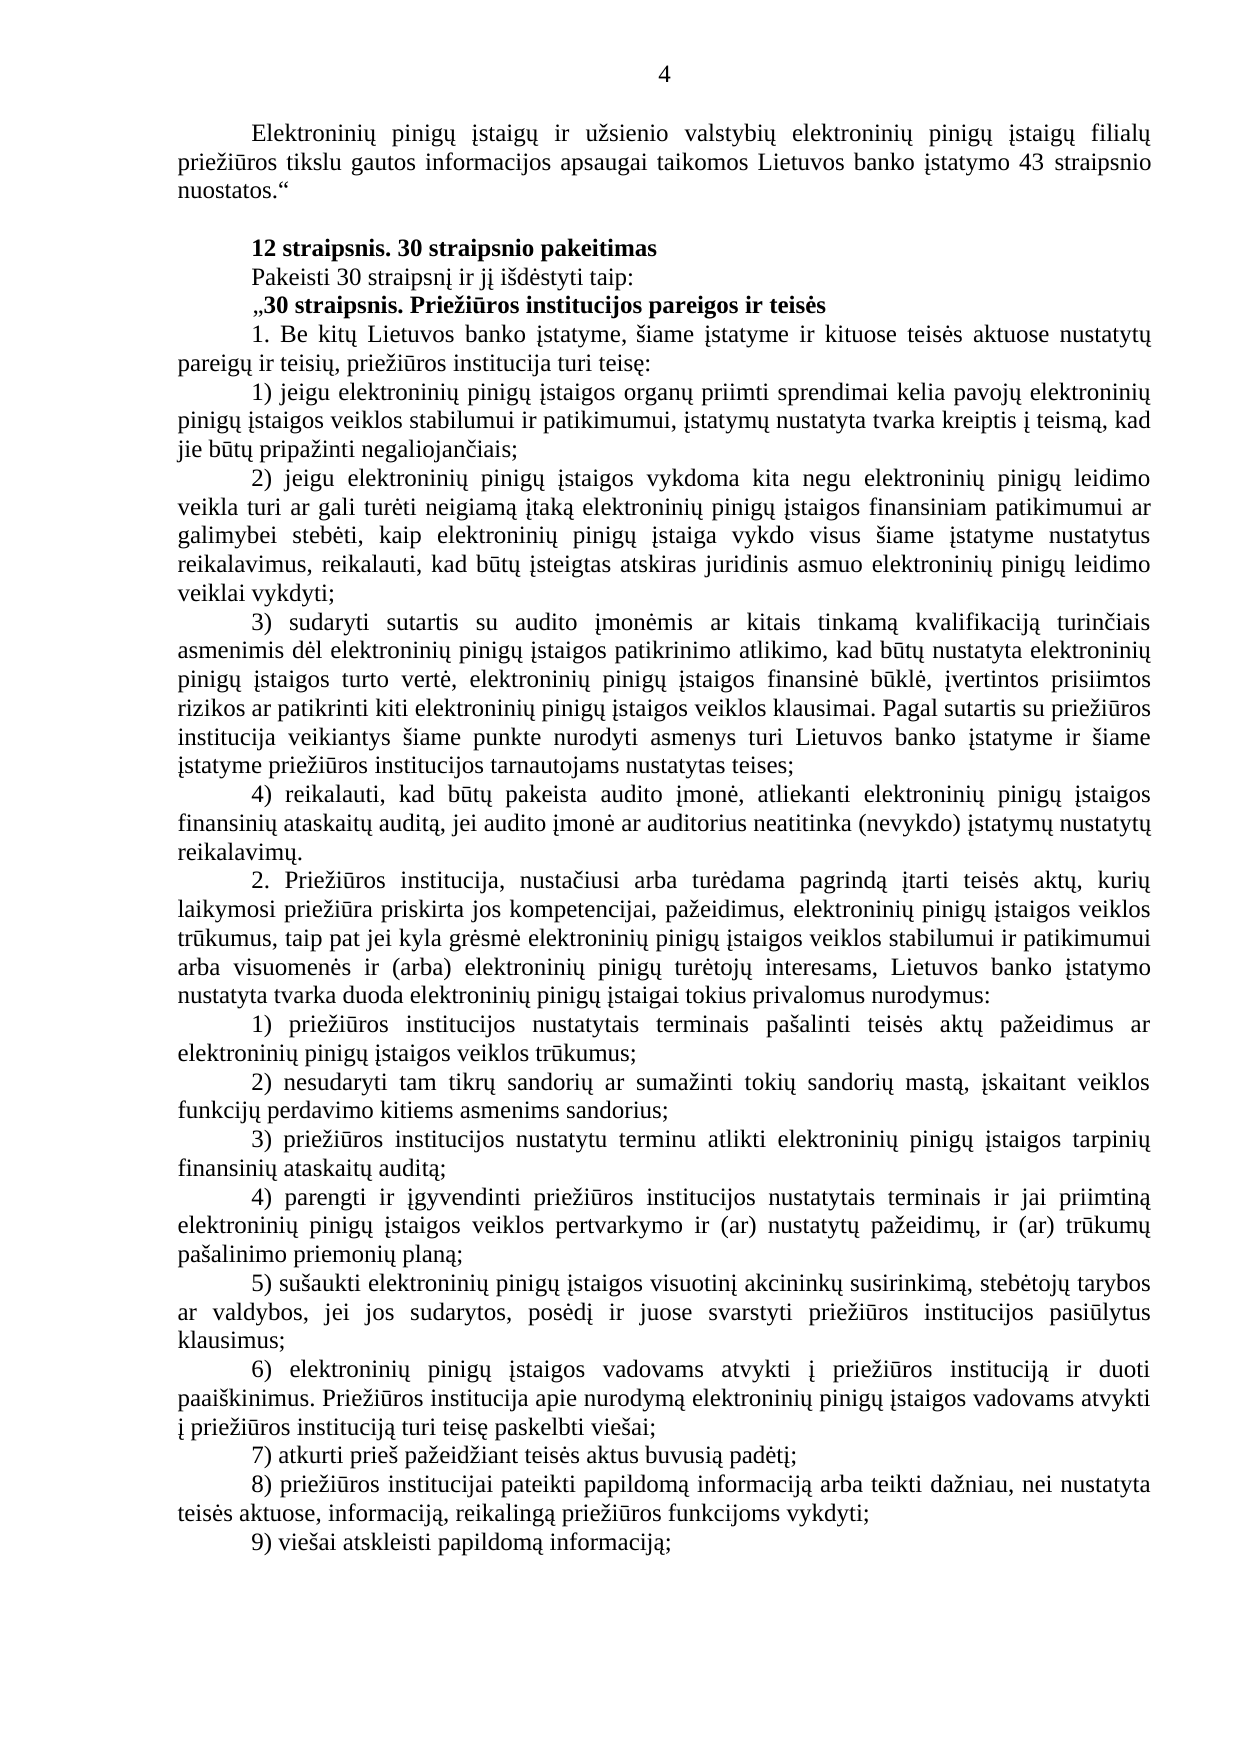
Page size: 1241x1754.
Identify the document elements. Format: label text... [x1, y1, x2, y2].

text Pakeisti 30 straipsnį ir jį išdėstyti taip: [177, 262, 1152, 291]
text 12 straipsnis. 30 straipsnio pakeitimas [177, 233, 1152, 262]
text 3) sudaryti sutartis su audito įmonėmis ar kitais tinkamą kvalifikaciją turinčiais asmenimis dėl elektroninių pinigų įstaigos patikrinimo atlikimo, kad būtų nustatyta elektroninių pinigų įstaigos turto vertė, elektroninių pinigų įstaigos finansinė būklė, įvertintos prisiimtos rizikos ar patikrinti kiti elektroninių pinigų įstaigos veiklos klausimai. Pagal sutartis su priežiūros institucija veikiantys šiame punkte nurodyti asmenys turi Lietuvos banko įstatyme ir šiame įstatyme priežiūros institucijos tarnautojams nustatytas teises; [177, 607, 1152, 779]
text 5) sušaukti elektroninių pinigų įstaigos visuotinį akcininkų susirinkimą, stebėtojų tarybos ar valdybos, jei jos sudarytos, posėdį ir juose svarstyti priežiūros institucijos pasiūlytus klausimus; [177, 1268, 1152, 1354]
text 1) jeigu elektroninių pinigų įstaigos organų priimti sprendimai kelia pavojų elektroninių pinigų įstaigos veiklos stabilumui ir patikimumui, įstatymų nustatyta tvarka kreiptis į teismą, kad jie būtų pripažinti negaliojančiais; [177, 377, 1152, 463]
text 2. Priežiūros institucija, nustačiusi arba turėdama pagrindą įtarti teisės aktų, kurių laikymosi priežiūra priskirta jos kompetencijai, pažeidimus, elektroninių pinigų įstaigos veiklos trūkumus, taip pat jei kyla grėsmė elektroninių pinigų įstaigos veiklos stabilumui ir patikimumui arba visuomenės ir (arba) elektroninių pinigų turėtojų interesams, Lietuvos banko įstatymo nustatyta tvarka duoda elektroninių pinigų įstaigai tokius privalomus nurodymus: [177, 866, 1152, 1009]
text 2) nesudaryti tam tikrų sandorių ar sumažinti tokių sandorių mastą, įskaitant veiklos funkcijų perdavimo kitiems asmenims sandorius; [177, 1067, 1152, 1124]
text 4) parengti ir įgyvendinti priežiūros institucijos nustatytais terminais ir jai priimtiną elektroninių pinigų įstaigos veiklos pertvarkymo ir (ar) nustatytų pažeidimų, ir (ar) trūkumų pašalinimo priemonių planą; [177, 1182, 1152, 1268]
text 3) priežiūros institucijos nustatytu terminu atlikti elektroninių pinigų įstaigos tarpinių finansinių ataskaitų auditą; [177, 1124, 1152, 1182]
text „30 straipsnis. Priežiūros institucijos pareigos ir teisės [177, 291, 1152, 319]
text 7) atkurti prieš pažeidžiant teisės aktus buvusią padėtį; [177, 1441, 1152, 1469]
text Elektroninių pinigų įstaigų ir užsienio valstybių elektroninių pinigų įstaigų filialų priežiūros tikslu gautos informacijos apsaugai taikomos Lietuvos banko įstatymo 43 straipsnio nuostatos.“ [177, 118, 1152, 204]
text 6) elektroninių pinigų įstaigos vadovams atvykti į priežiūros instituciją ir duoti paaiškinimus. Priežiūros institucija apie nurodymą elektroninių pinigų įstaigos vadovams atvykti į priežiūros instituciją turi teisę paskelbti viešai; [177, 1354, 1152, 1441]
text 1. Be kitų Lietuvos banko įstatyme, šiame įstatyme ir kituose teisės aktuose nustatytų pareigų ir teisių, priežiūros institucija turi teisę: [177, 319, 1152, 377]
text 2) jeigu elektroninių pinigų įstaigos vykdoma kita negu elektroninių pinigų leidimo veikla turi ar gali turėti neigiamą įtaką elektroninių pinigų įstaigos finansiniam patikimumui ar galimybei stebėti, kaip elektroninių pinigų įstaiga vykdo visus šiame įstatyme nustatytus reikalavimus, reikalauti, kad būtų įsteigtas atskiras juridinis asmuo elektroninių pinigų leidimo veiklai vykdyti; [177, 463, 1152, 607]
text 1) priežiūros institucijos nustatytais terminais pašalinti teisės aktų pažeidimus ar elektroninių pinigų įstaigos veiklos trūkumus; [177, 1009, 1152, 1067]
text 9) viešai atskleisti papildomą informaciją; [177, 1527, 1152, 1556]
text 4) reikalauti, kad būtų pakeista audito įmonė, atliekanti elektroninių pinigų įstaigos finansinių ataskaitų auditą, jei audito įmonė ar auditorius neatitinka (nevykdo) įstatymų nustatytų reikalavimų. [177, 779, 1152, 866]
text 8) priežiūros institucijai pateikti papildomą informaciją arba teikti dažniau, nei nustatyta teisės aktuose, informaciją, reikalingą priežiūros funkcijoms vykdyti; [177, 1469, 1152, 1527]
